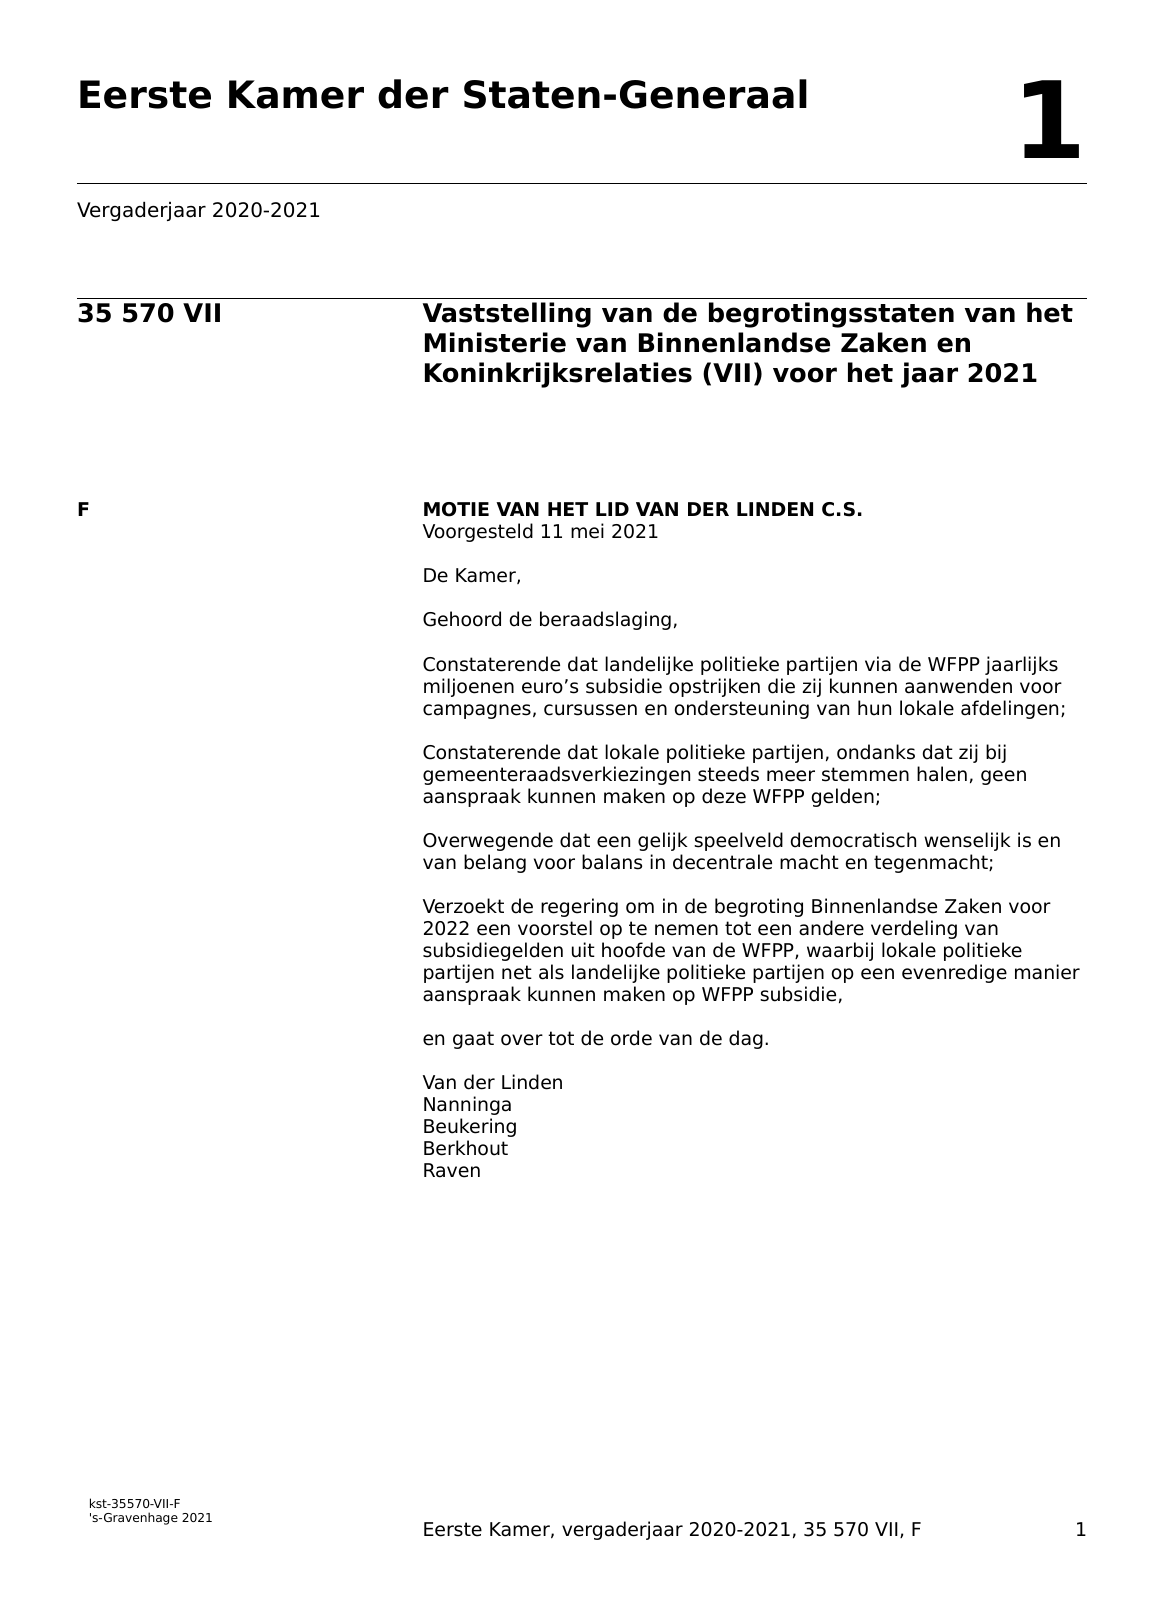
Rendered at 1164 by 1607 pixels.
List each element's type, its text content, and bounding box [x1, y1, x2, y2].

table_header 1 [886, 59, 1087, 183]
text Constaterende dat landelijke politieke partijen via de WFPP jaarlijks miljoenen euro’s subsidie opstrijken die zij kunnen aanwenden voor campagnes, cursussen en ondersteuning van hun lokale afdelingen; [422, 653, 1087, 719]
text kst-35570-VII-F [88, 1497, 323, 1511]
text Overwegende dat een gelijk speelveld democratisch wenselijk is en van belang voor balans in decentrale macht en tegenmacht; [422, 830, 1087, 874]
text De Kamer, [422, 565, 1087, 587]
text Nanninga [422, 1094, 1087, 1116]
text en gaat over tot de orde van de dag. [422, 1028, 1087, 1050]
text Voorgesteld 11 mei 2021 [422, 521, 1087, 543]
table_cell Vergaderjaar 2020-2021 [77, 184, 1087, 298]
subtitle 35 570 VII Vaststelling van de begrotingsstaten van het Ministerie van Binnenlandse Zaken en Koninkrijksrelaties (VII) voor het jaar 2021 [77, 299, 1087, 388]
text 's-Gravenhage 2021 [88, 1511, 323, 1525]
text Raven [422, 1160, 1087, 1182]
text Constaterende dat lokale politieke partijen, ondanks dat zij bij gemeenteraadsverkiezingen steeds meer stemmen halen, geen aanspraak kunnen maken op deze WFPP gelden; [422, 742, 1087, 808]
table_header Eerste Kamer der Staten-Generaal [77, 59, 886, 183]
text Verzoekt de regering om in de begroting Binnenlandse Zaken voor 2022 een voorstel op te nemen tot een andere verdeling van subsidiegelden uit hoofde van de WFPP, waarbij lokale politieke partijen net als landelijke politieke partijen op een evenredige manier aanspraak kunnen maken op WFPP subsidie, [422, 896, 1087, 1006]
text Gehoord de beraadslaging, [422, 609, 1087, 631]
text Van der Linden [422, 1072, 1087, 1094]
text Beukering [422, 1116, 1087, 1138]
subtitle F MOTIE VAN HET LID VAN DER LINDEN C.S. [77, 499, 1087, 521]
text Berkhout [422, 1138, 1087, 1160]
